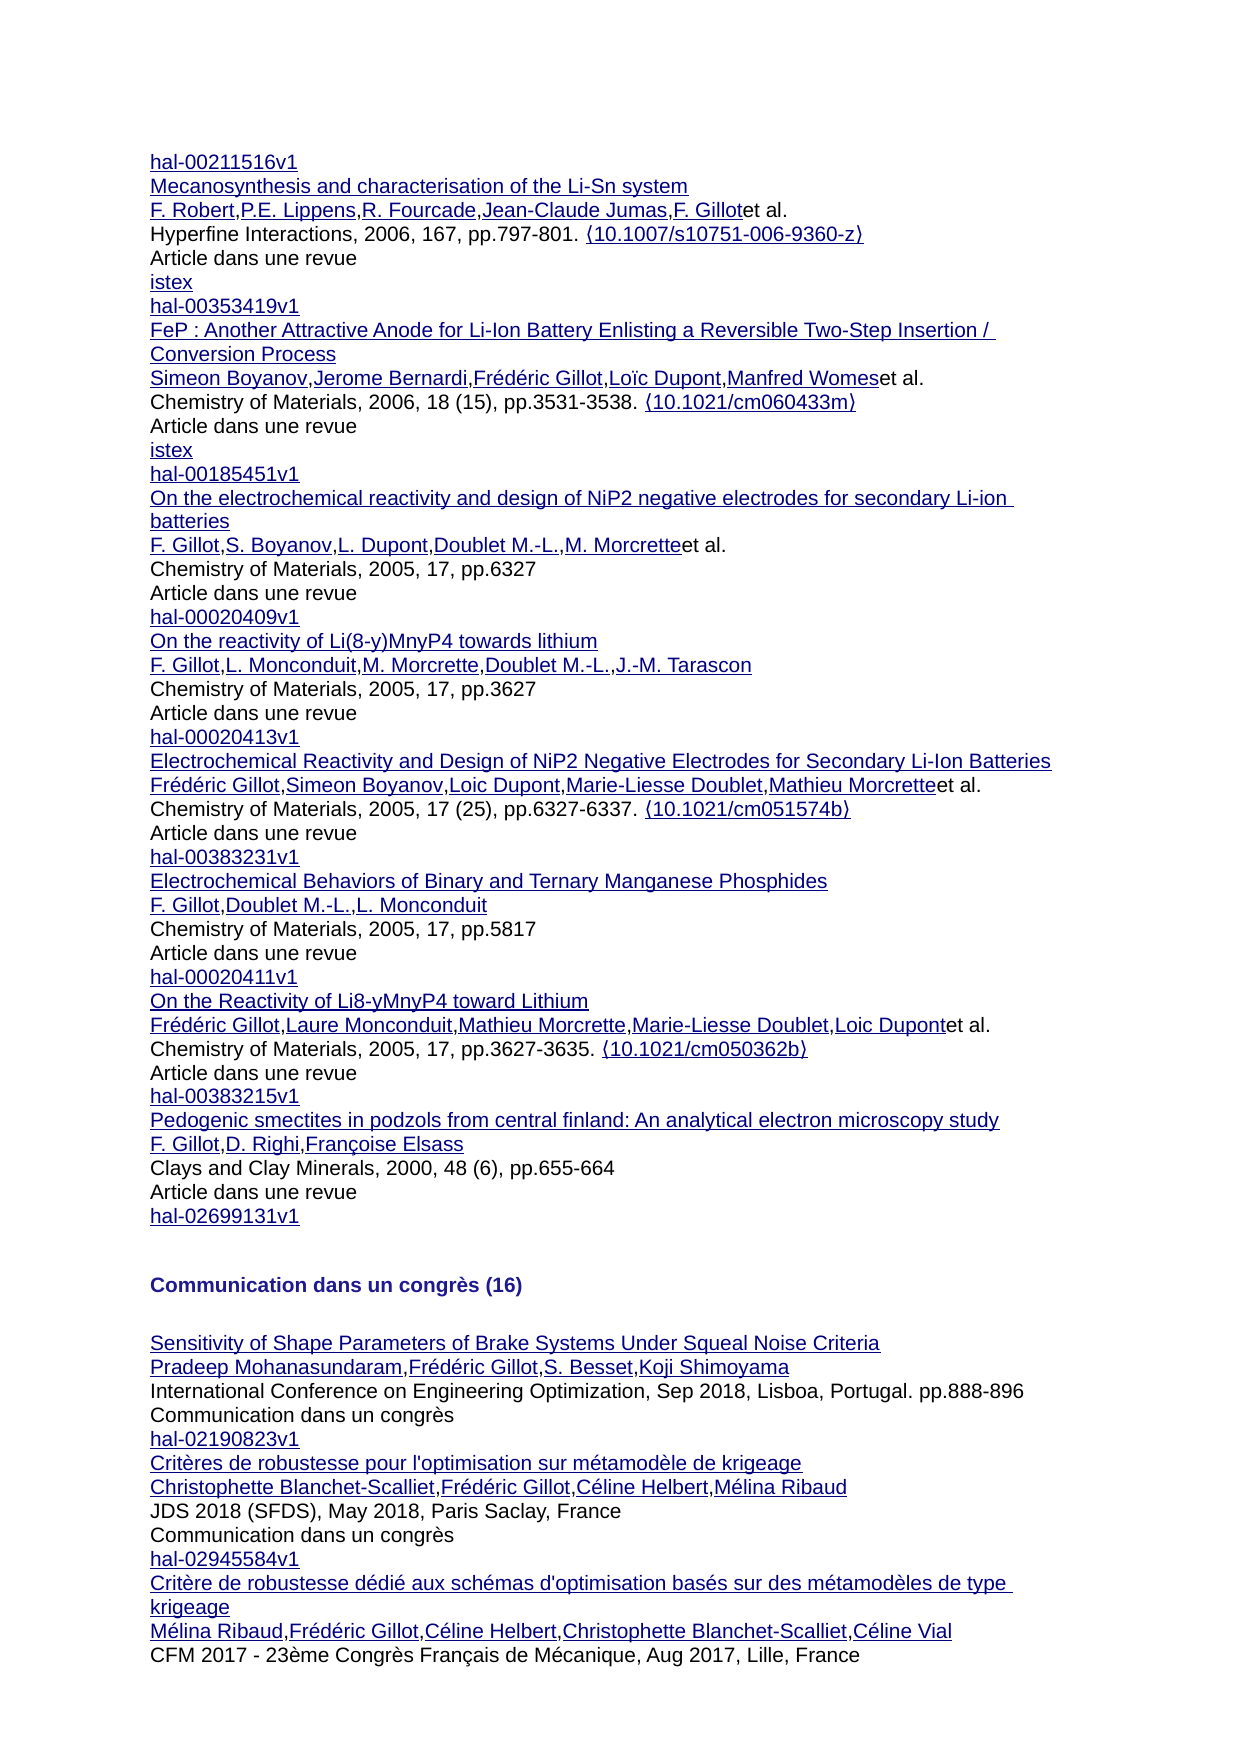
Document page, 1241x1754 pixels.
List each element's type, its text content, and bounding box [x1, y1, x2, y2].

table_cell Critère de robustesse dédié aux schémas d'optimisation basés sur des métamodèles de type krigeage Mélina Ribaud,Frédéric Gillot,Céline Helbert,Christophette Blanchet-Scalliet,Céline Vial CFM 2017 - 23ème Congrès Français de Mécanique, Aug 2017, Lille, France [150, 1571, 1090, 1667]
table_cell Mecanosynthesis and characterisation of the Li-Sn system F. Robert,P.E. Lippens,R. Fourcade,Jean-Claude Jumas,F. Gillotet al. Hyperfine Interactions, 2006, 167, pp.797-801. ⟨10.1007/s10751-006-9360-z⟩ Article dans une revue istex hal-00353419v1 [150, 174, 1090, 318]
table_cell Critères de robustesse pour l'optimisation sur métamodèle de krigeage Christophette Blanchet-Scalliet,Frédéric Gillot,Céline Helbert,Mélina Ribaud JDS 2018 (SFDS), May 2018, Paris Saclay, France Communication dans un congrès hal-02945584v1 [150, 1451, 1090, 1571]
table_cell On the reactivity of Li(8-y)MnyP4 towards lithium F. Gillot,L. Monconduit,M. Morcrette,Doublet M.-L.,J.-M. Tarascon Chemistry of Materials, 2005, 17, pp.3627 Article dans une revue hal-00020413v1 [150, 629, 1090, 749]
subtitle Communication dans un congrès (16) [150, 1273, 1090, 1297]
table_header Sensitivity of Shape Parameters of Brake Systems Under Squeal Noise Criteria Pradeep Mohanasundaram,Frédéric Gillot,S. Besset,Koji Shimoyama International Conference on Engineering Optimization, Sep 2018, Lisboa, Portugal. pp.888-896 Communication dans un congrès hal-02190823v1 [150, 1331, 1090, 1451]
table_cell FeP : Another Attractive Anode for Li-Ion Battery Enlisting a Reversible Two-Step Insertion / Conversion Process Simeon Boyanov,Jerome Bernardi,Frédéric Gillot,Loïc Dupont,Manfred Womeset al. Chemistry of Materials, 2006, 18 (15), pp.3531-3538. ⟨10.1021/cm060433m⟩ Article dans une revue istex hal-00185451v1 [150, 318, 1090, 485]
table_cell Electrochemical Behaviors of Binary and Ternary Manganese Phosphides F. Gillot,Doublet M.-L.,L. Monconduit Chemistry of Materials, 2005, 17, pp.5817 Article dans une revue hal-00020411v1 [150, 869, 1090, 988]
table_cell hal-00211516v1 [150, 150, 1090, 174]
table_cell Pedogenic smectites in podzols from central finland: An analytical electron microscopy study F. Gillot,D. Righi,Françoise Elsass Clays and Clay Minerals, 2000, 48 (6), pp.655-664 Article dans une revue hal-02699131v1 [150, 1108, 1090, 1228]
table_cell On the Reactivity of Li8-yMnyP4 toward Lithium Frédéric Gillot,Laure Monconduit,Mathieu Morcrette,Marie-Liesse Doublet,Loic Dupontet al. Chemistry of Materials, 2005, 17, pp.3627-3635. ⟨10.1021/cm050362b⟩ Article dans une revue hal-00383215v1 [150, 989, 1090, 1108]
table_cell On the electrochemical reactivity and design of NiP2 negative electrodes for secondary Li-ion batteries F. Gillot,S. Boyanov,L. Dupont,Doublet M.-L.,M. Morcretteet al. Chemistry of Materials, 2005, 17, pp.6327 Article dans une revue hal-00020409v1 [150, 485, 1090, 629]
table_cell Electrochemical Reactivity and Design of NiP2 Negative Electrodes for Secondary Li-Ion Batteries Frédéric Gillot,Simeon Boyanov,Loic Dupont,Marie-Liesse Doublet,Mathieu Morcretteet al. Chemistry of Materials, 2005, 17 (25), pp.6327-6337. ⟨10.1021/cm051574b⟩ Article dans une revue hal-00383231v1 [150, 749, 1090, 869]
